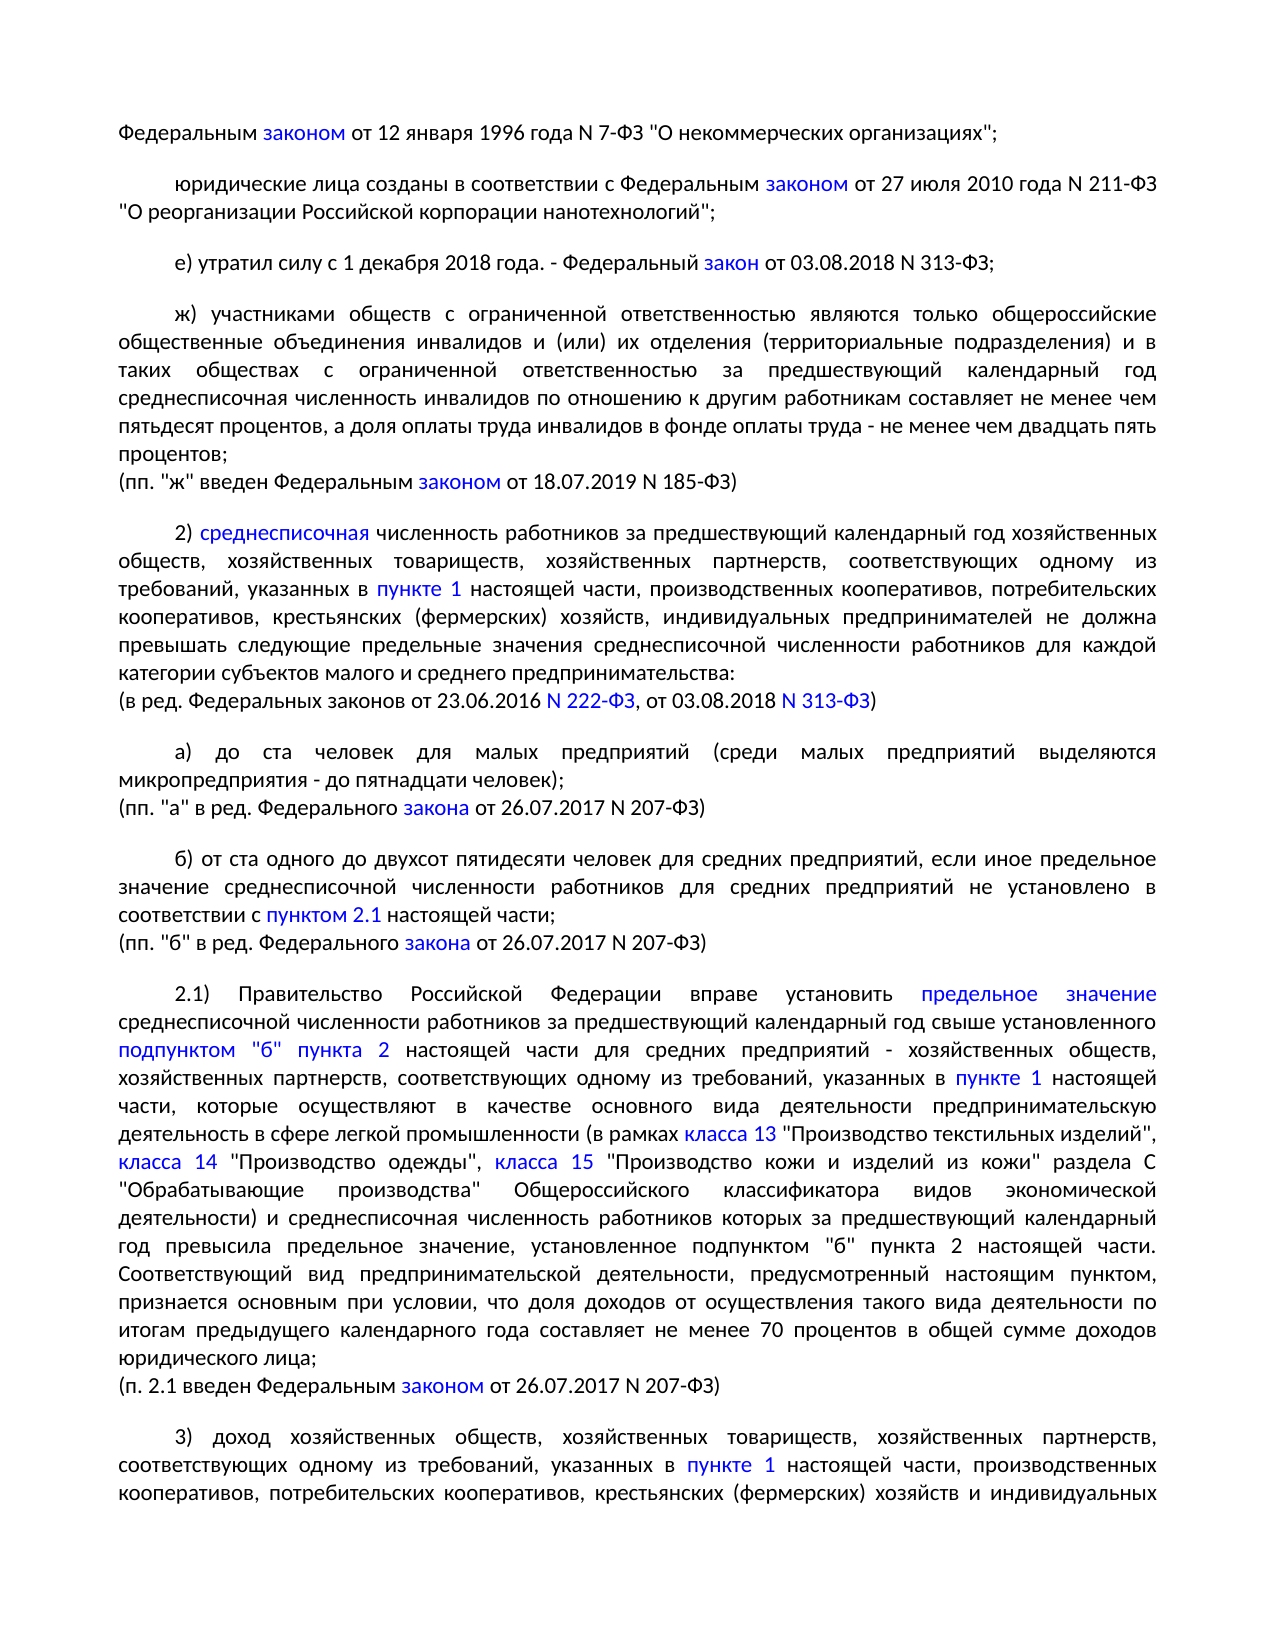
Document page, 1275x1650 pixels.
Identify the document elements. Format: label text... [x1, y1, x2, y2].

text (в ред. Федеральных законов от 23.06.2016 N 222-ФЗ, от 03.08.2018 N 313-ФЗ) [118, 686, 1157, 714]
text б) от ста одного до двухсот пятидесяти человек для средних предприятий, если иное предельное значение среднесписочной численности работников для средних предприятий не установлено в соответствии с пунктом 2.1 настоящей части; [118, 844, 1157, 928]
text 2.1) Правительство Российской Федерации вправе установить предельное значение среднесписочной численности работников за предшествующий календарный год свыше установленного подпунктом "б" пункта 2 настоящей части для средних предприятий - хозяйственных обществ, хозяйственных партнерств, соответствующих одному из требований, указанных в пункте 1 настоящей части, которые осуществляют в качестве основного вида деятельности предпринимательскую деятельность в сфере легкой промышленности (в рамках класса 13 "Производство текстильных изделий", класса 14 "Производство одежды", класса 15 "Производство кожи и изделий из кожи" раздела С "Обрабатывающие производства" Общероссийского классификатора видов экономической деятельности) и среднесписочная численность работников которых за предшествующий календарный год превысила предельное значение, установленное подпунктом "б" пункта 2 настоящей части. Соответствующий вид предпринимательской деятельности, предусмотренный настоящим пунктом, признается основным при условии, что доля доходов от осуществления такого вида деятельности по итогам предыдущего календарного года составляет не менее 70 процентов в общей сумме доходов юридического лица; [118, 979, 1157, 1371]
text 3) доход хозяйственных обществ, хозяйственных товариществ, хозяйственных партнерств, соответствующих одному из требований, указанных в пункте 1 настоящей части, производственных кооперативов, потребительских кооперативов, крестьянских (фермерских) хозяйств и индивидуальных [118, 1422, 1157, 1506]
text юридические лица созданы в соответствии с Федеральным законом от 27 июля 2010 года N 211-ФЗ "О реорганизации Российской корпорации нанотехнологий"; [118, 169, 1157, 225]
text (пп. "ж" введен Федеральным законом от 18.07.2019 N 185-ФЗ) [118, 467, 1157, 495]
text 2) среднесписочная численность работников за предшествующий календарный год хозяйственных обществ, хозяйственных товариществ, хозяйственных партнерств, соответствующих одному из требований, указанных в пункте 1 настоящей части, производственных кооперативов, потребительских кооперативов, крестьянских (фермерских) хозяйств, индивидуальных предпринимателей не должна превышать следующие предельные значения среднесписочной численности работников для каждой категории субъектов малого и среднего предпринимательства: [118, 518, 1157, 686]
text (пп. "а" в ред. Федерального закона от 26.07.2017 N 207-ФЗ) [118, 793, 1157, 821]
text (пп. "б" в ред. Федерального закона от 26.07.2017 N 207-ФЗ) [118, 928, 1157, 956]
text ж) участниками обществ с ограниченной ответственностью являются только общероссийские общественные объединения инвалидов и (или) их отделения (территориальные подразделения) и в таких обществах с ограниченной ответственностью за предшествующий календарный год среднесписочная численность инвалидов по отношению к другим работникам составляет не менее чем пятьдесят процентов, а доля оплаты труда инвалидов в фонде оплаты труда - не менее чем двадцать пять процентов; [118, 299, 1157, 467]
text е) утратил силу с 1 декабря 2018 года. - Федеральный закон от 03.08.2018 N 313-ФЗ; [118, 248, 1157, 276]
text Федеральным законом от 12 января 1996 года N 7-ФЗ "О некоммерческих организациях"; [118, 118, 1157, 146]
text (п. 2.1 введен Федеральным законом от 26.07.2017 N 207-ФЗ) [118, 1371, 1157, 1399]
text а) до ста человек для малых предприятий (среди малых предприятий выделяются микропредприятия - до пятнадцати человек); [118, 737, 1157, 793]
